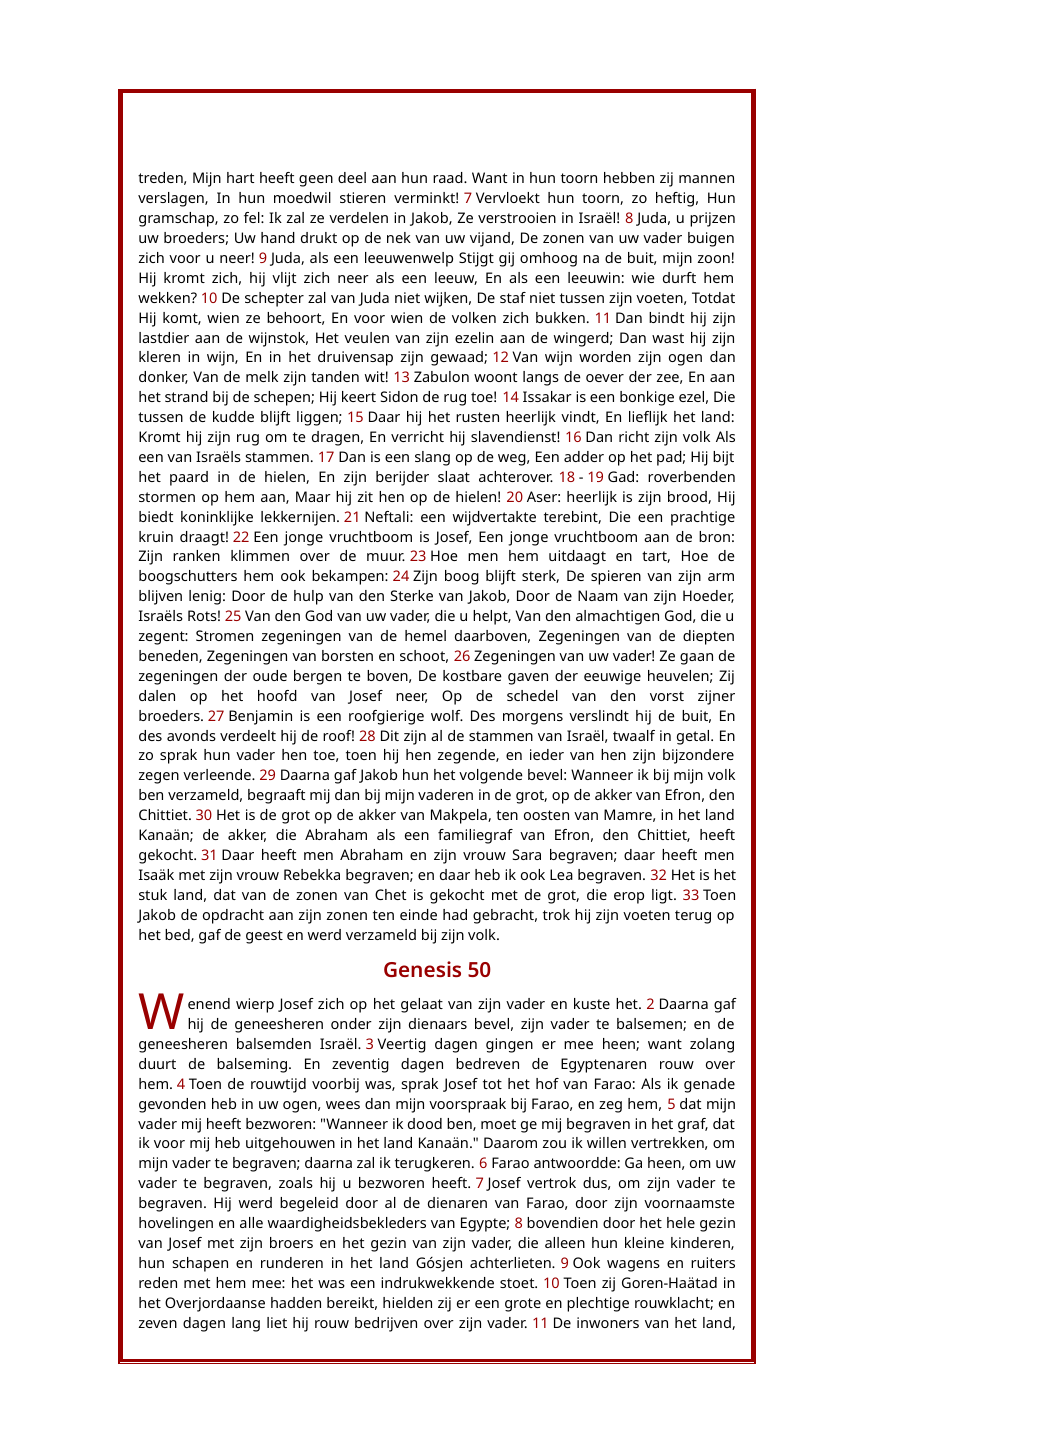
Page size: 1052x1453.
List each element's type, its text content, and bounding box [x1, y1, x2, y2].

text Wenend wierp Josef zich op het gelaat van zijn vader en kuste het. 2 Daarna gaf hij de geneesheren onder zijn dienaars bevel, zijn vader te balsemen; en de geneesheren balsemden Israël. 3 Veertig dagen gingen er mee heen; want zolang duurt de balseming. En zeventig dagen bedreven de Egyptenaren rouw over hem. 4 Toen de rouwtijd voorbij was, sprak Josef tot het hof van Farao: Als ik genade gevonden heb in uw ogen, wees dan mijn voorspraak bij Farao, en zeg hem, 5 dat mijn vader mij heeft bezworen: "Wanneer ik dood ben, moet ge mij begraven in het graf, dat ik voor mij heb uitgehouwen in het land Kanaän." Daarom zou ik willen vertrekken, om mijn vader te begraven; daarna zal ik terugkeren. 6 Farao antwoordde: Ga heen, om uw vader te begraven, zoals hij u bezworen heeft. 7 Josef vertrok dus, om zijn vader te begraven. Hij werd begeleid door al de dienaren van Farao, door zijn voornaamste hovelingen en alle waardigheidsbekleders van Egypte; 8 bovendien door het hele gezin van Josef met zijn broers en het gezin van zijn vader, die alleen hun kleine kinderen, hun schapen en runderen in het land Gósjen achterlieten. 9 Ook wagens en ruiters reden met hem mee: het was een indrukwekkende stoet. 10 Toen zij Goren-Haätad in het Overjordaanse hadden bereikt, hielden zij er een grote en plechtige rouwklacht; en zeven dagen lang liet hij rouw bedrijven over zijn vader. 11 De inwoners van het land, [138, 994, 736, 1332]
text treden, Mijn hart heeft geen deel aan hun raad. Want in hun toorn hebben zij mannen verslagen, In hun moedwil stieren verminkt! 7 Vervloekt hun toorn, zo heftig, Hun gramschap, zo fel: Ik zal ze verdelen in Jakob, Ze verstrooien in Israël! 8 Juda, u prijzen uw broeders; Uw hand drukt op de nek van uw vijand, De zonen van uw vader buigen zich voor u neer! 9 Juda, als een leeuwenwelp Stijgt gij omhoog na de buit, mijn zoon! Hij kromt zich, hij vlijt zich neer als een leeuw, En als een leeuwin: wie durft hem wekken? 10 De schepter zal van Juda niet wijken, De staf niet tussen zijn voeten, Totdat Hij komt, wien ze behoort, En voor wien de volken zich bukken. 11 Dan bindt hij zijn lastdier aan de wijnstok, Het veulen van zijn ezelin aan de wingerd; Dan wast hij zijn kleren in wijn, En in het druivensap zijn gewaad; 12 Van wijn worden zijn ogen dan donker, Van de melk zijn tanden wit! 13 Zabulon woont langs de oever der zee, En aan het strand bij de schepen; Hij keert Sidon de rug toe! 14 Issakar is een bonkige ezel, Die tussen de kudde blijft liggen; 15 Daar hij het rusten heerlijk vindt, En lieflijk het land: Kromt hij zijn rug om te dragen, En verricht hij slavendienst! 16 Dan richt zijn volk Als een van Israëls stammen. 17 Dan is een slang op de weg, Een adder op het pad; Hij bijt het paard in de hielen, En zijn berijder slaat achterover. 18 - 19 Gad: roverbenden stormen op hem aan, Maar hij zit hen op de hielen! 20 Aser: heerlijk is zijn brood, Hij biedt koninklijke lekkernijen. 21 Neftali: een wijdvertakte terebint, Die een prachtige kruin draagt! 22 Een jonge vruchtboom is Josef, Een jonge vruchtboom aan de bron: Zijn ranken klimmen over de muur. 23 Hoe men hem uitdaagt en tart, Hoe de boogschutters hem ook bekampen: 24 Zijn boog blijft sterk, De spieren van zijn arm blijven lenig: Door de hulp van den Sterke van Jakob, Door de Naam van zijn Hoeder, Israëls Rots! 25 Van den God van uw vader, die u helpt, Van den almachtigen God, die u zegent: Stromen zegeningen van de hemel daarboven, Zegeningen van de diepten beneden, Zegeningen van borsten en schoot, 26 Zegeningen van uw vader! Ze gaan de zegeningen der oude bergen te boven, De kostbare gaven der eeuwige heuvelen; Zij dalen op het hoofd van Josef neer, Op de schedel van den vorst zijner broeders. 27 Benjamin is een roofgierige wolf. Des morgens verslindt hij de buit, En des avonds verdeelt hij de roof! 28 Dit zijn al de stammen van Israël, twaalf in getal. En zo sprak hun vader hen toe, toen hij hen zegende, en ieder van hen zijn bijzondere zegen verleende. 29 Daarna gaf Jakob hun het volgende bevel: Wanneer ik bij mijn volk ben verzameld, begraaft mij dan bij mijn vaderen in de grot, op de akker van Efron, den Chittiet. 30 Het is de grot op de akker van Makpela, ten oosten van Mamre, in het land Kanaän; de akker, die Abraham als een familiegraf van Efron, den Chittiet, heeft gekocht. 31 Daar heeft men Abraham en zijn vrouw Sara begraven; daar heeft men Isaäk met zijn vrouw Rebekka begraven; en daar heb ik ook Lea begraven. 32 Het is het stuk land, dat van de zonen van Chet is gekocht met de grot, die erop ligt. 33 Toen Jakob de opdracht aan zijn zonen ten einde had gebracht, trok hij zijn voeten terug op het bed, gaf de geest en werd verzameld bij zijn volk. [138, 168, 736, 944]
subtitle Genesis 50 [138, 955, 736, 983]
